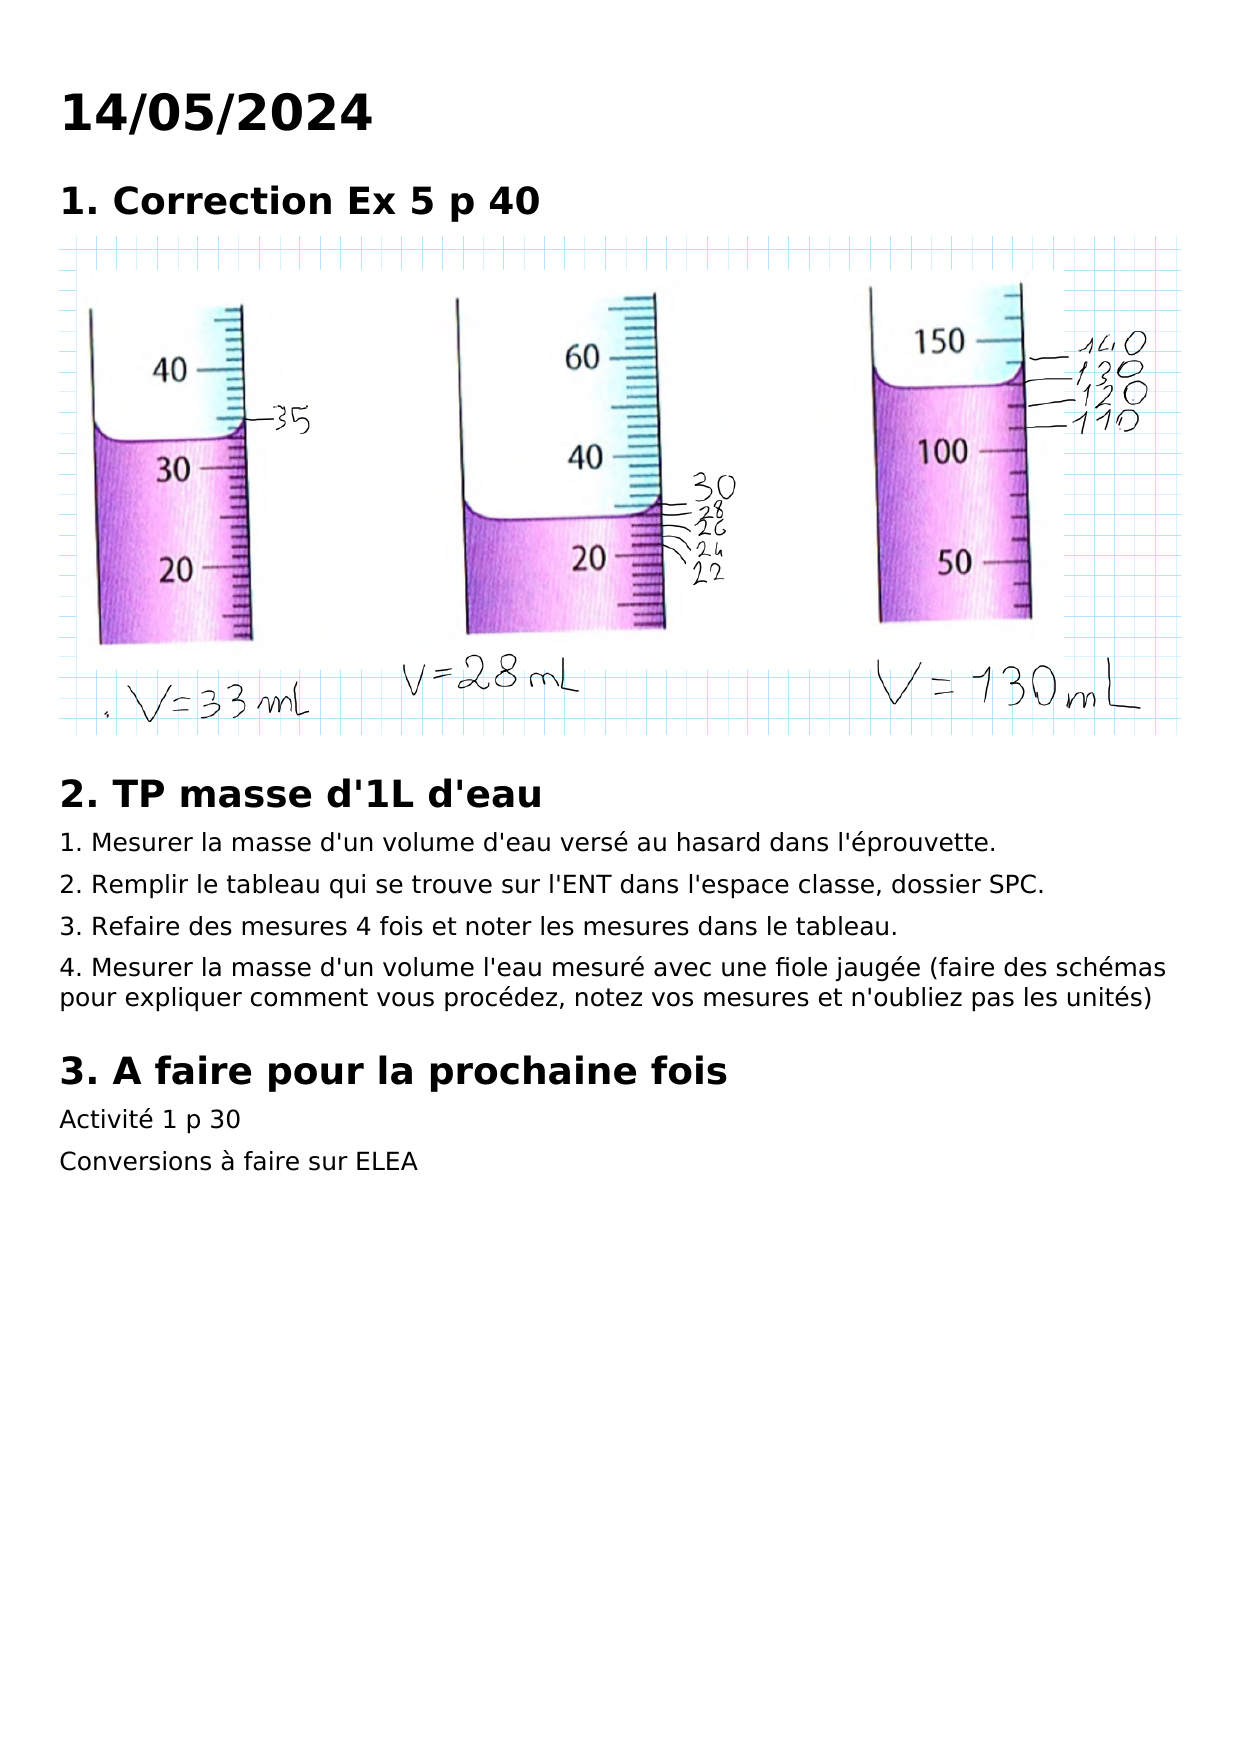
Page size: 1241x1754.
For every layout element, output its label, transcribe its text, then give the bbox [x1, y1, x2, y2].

text 1. Mesurer la masse d'un volume d'eau versé au hasard dans l'éprouvette. [59, 828, 1181, 858]
subtitle 3. A faire pour la prochaine fois [59, 1049, 1181, 1093]
text Activité 1 p 30 [59, 1106, 1181, 1135]
text 2. Remplir le tableau qui se trouve sur l'ENT dans l'espace classe, dossier SPC. [59, 870, 1181, 899]
subtitle 2. TP masse d'1L d'eau [59, 772, 1181, 816]
picture [59, 236, 1182, 735]
text 4. Mesurer la masse d'un volume l'eau mesuré avec une fiole jaugée (faire des schémas pour expliquer comment vous procédez, notez vos mesures et n'oubliez pas les unités) [59, 953, 1181, 1012]
subtitle 1. Correction Ex 5 p 40 [59, 180, 1181, 223]
text 3. Refaire des mesures 4 fois et noter les mesures dans le tableau. [59, 912, 1181, 941]
text Conversions à faire sur ELEA [59, 1147, 1181, 1176]
subtitle 14/05/2024 [59, 84, 1181, 142]
